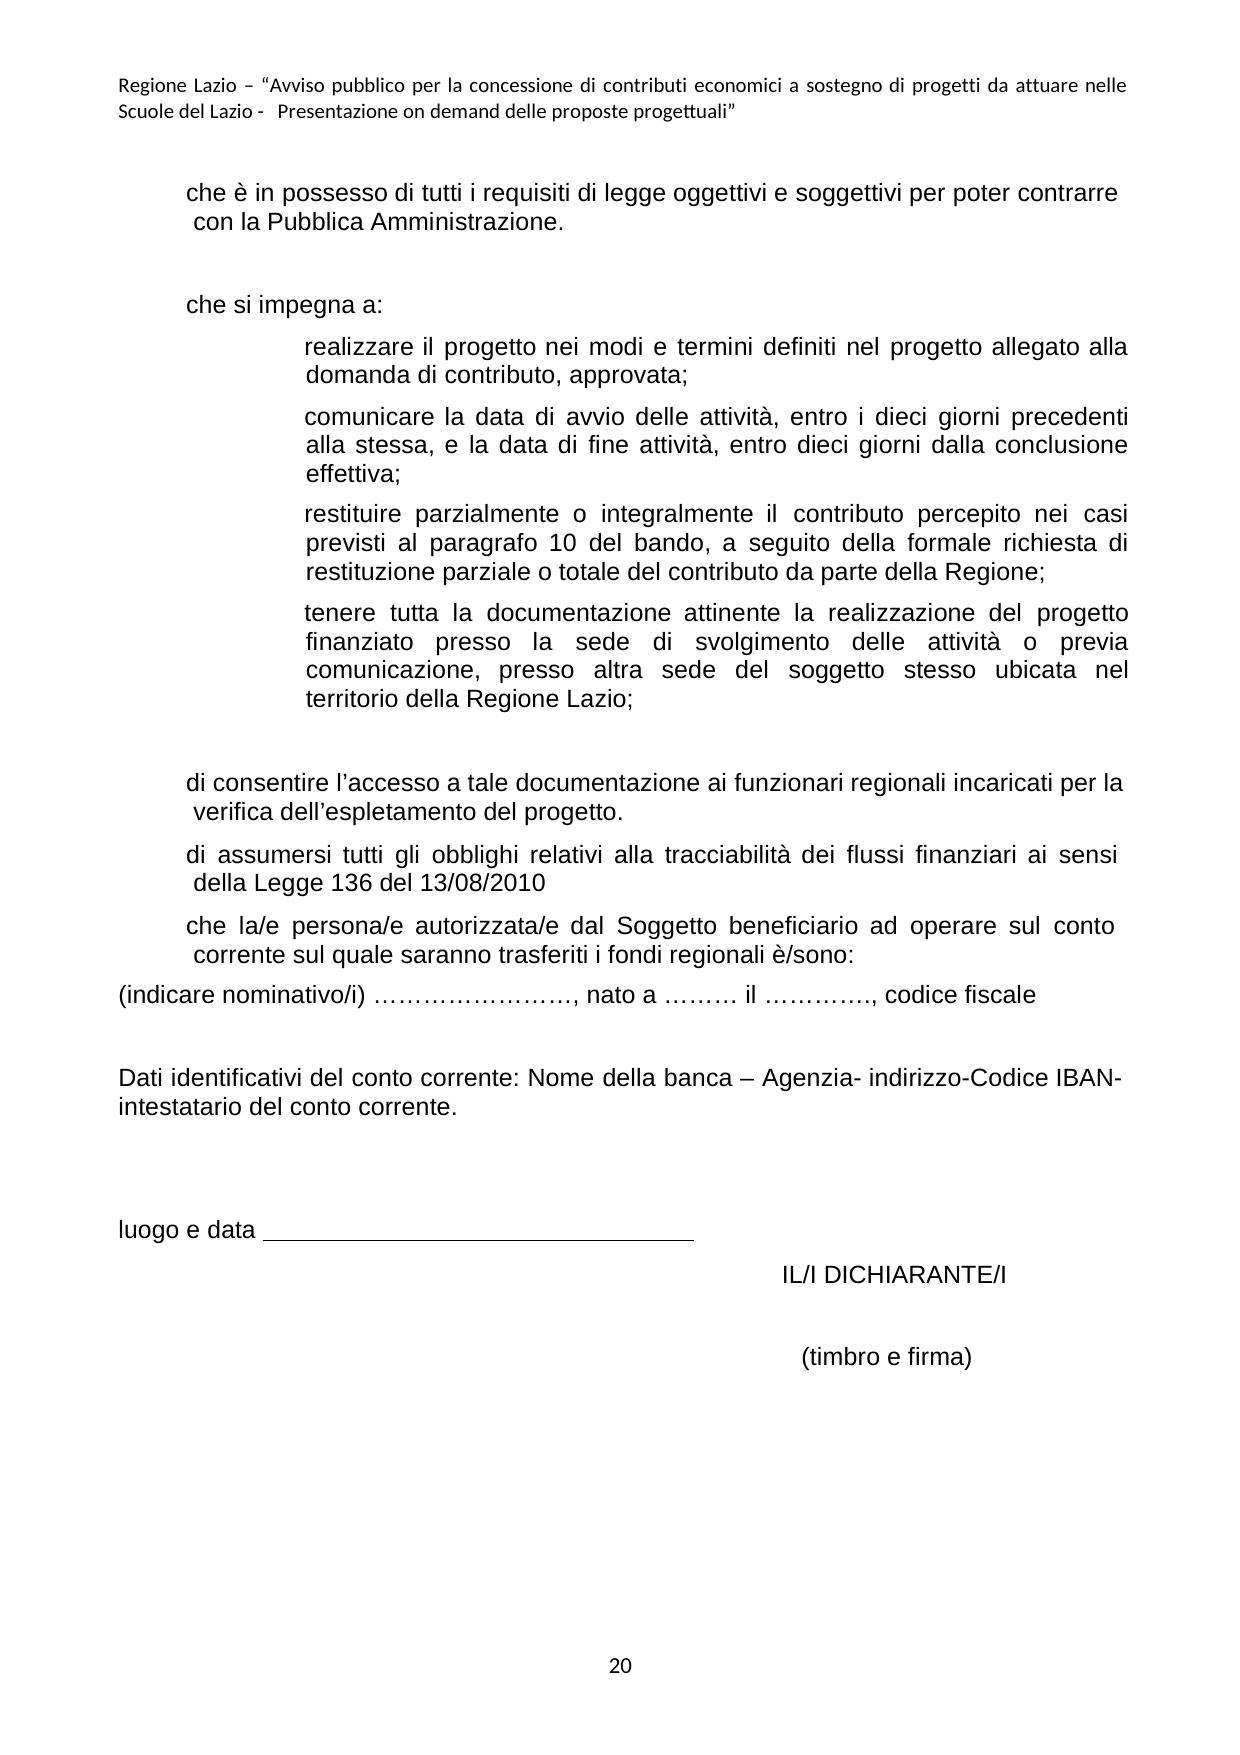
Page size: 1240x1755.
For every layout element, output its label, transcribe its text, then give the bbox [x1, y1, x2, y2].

text  comunicare la data di avvio delle attività, entro i dieci giorni precedenti alla stessa, e la data di fine attività, entro dieci giorni dalla conclusione effettiva; [268, 402, 1128, 488]
text luogo e data [118, 1215, 702, 1244]
text (indicare nominativo/i) ……………………, nato a ……… il …………., codice fiscale [118, 981, 1135, 1009]
text  realizzare il progetto nei modi e termini definiti nel progetto allegato alla domanda di contributo, approvata; [268, 333, 1128, 390]
text  che la/e persona/e autorizzata/e dal Soggetto beneficiario ad operare sul conto corrente sul quale saranno trasferiti i fondi regionali è/sono: [156, 911, 1128, 968]
text  che è in possesso di tutti i requisiti di legge oggettivi e soggettivi per poter contrarre con la Pubblica Amministrazione. [156, 178, 1128, 235]
text Dati identificativi del conto corrente: Nome della banca – Agenzia- indirizzo-Codice IBAN- intestatario del conto corrente. [118, 1063, 1128, 1121]
text  restituire parzialmente o integralmente il contributo percepito nei casi previsti al paragrafo 10 del bando, a seguito della formale richiesta di restituzione parziale o totale del contributo da parte della Regione; [268, 500, 1129, 586]
text IL/I DICHIARANTE/I (timbro e firma) [782, 1259, 1013, 1371]
text  tenere tutta la documentazione attinente la realizzazione del progetto finanziato presso la sede di svolgimento delle attività o previa comunicazione, presso altra sede del soggetto stesso ubicata nel territorio della Regione Lazio; [268, 598, 1129, 713]
text  di assumersi tutti gli obblighi relativi alla tracciabilità dei flussi finanziari ai sensi della Legge 136 del 13/08/2010 [156, 839, 1128, 897]
text  che si impegna a: [156, 291, 1135, 319]
text  di consentire l’accesso a tale documentazione ai funzionari regionali incaricati per la verifica dell’espletamento del progetto. [156, 768, 1129, 826]
